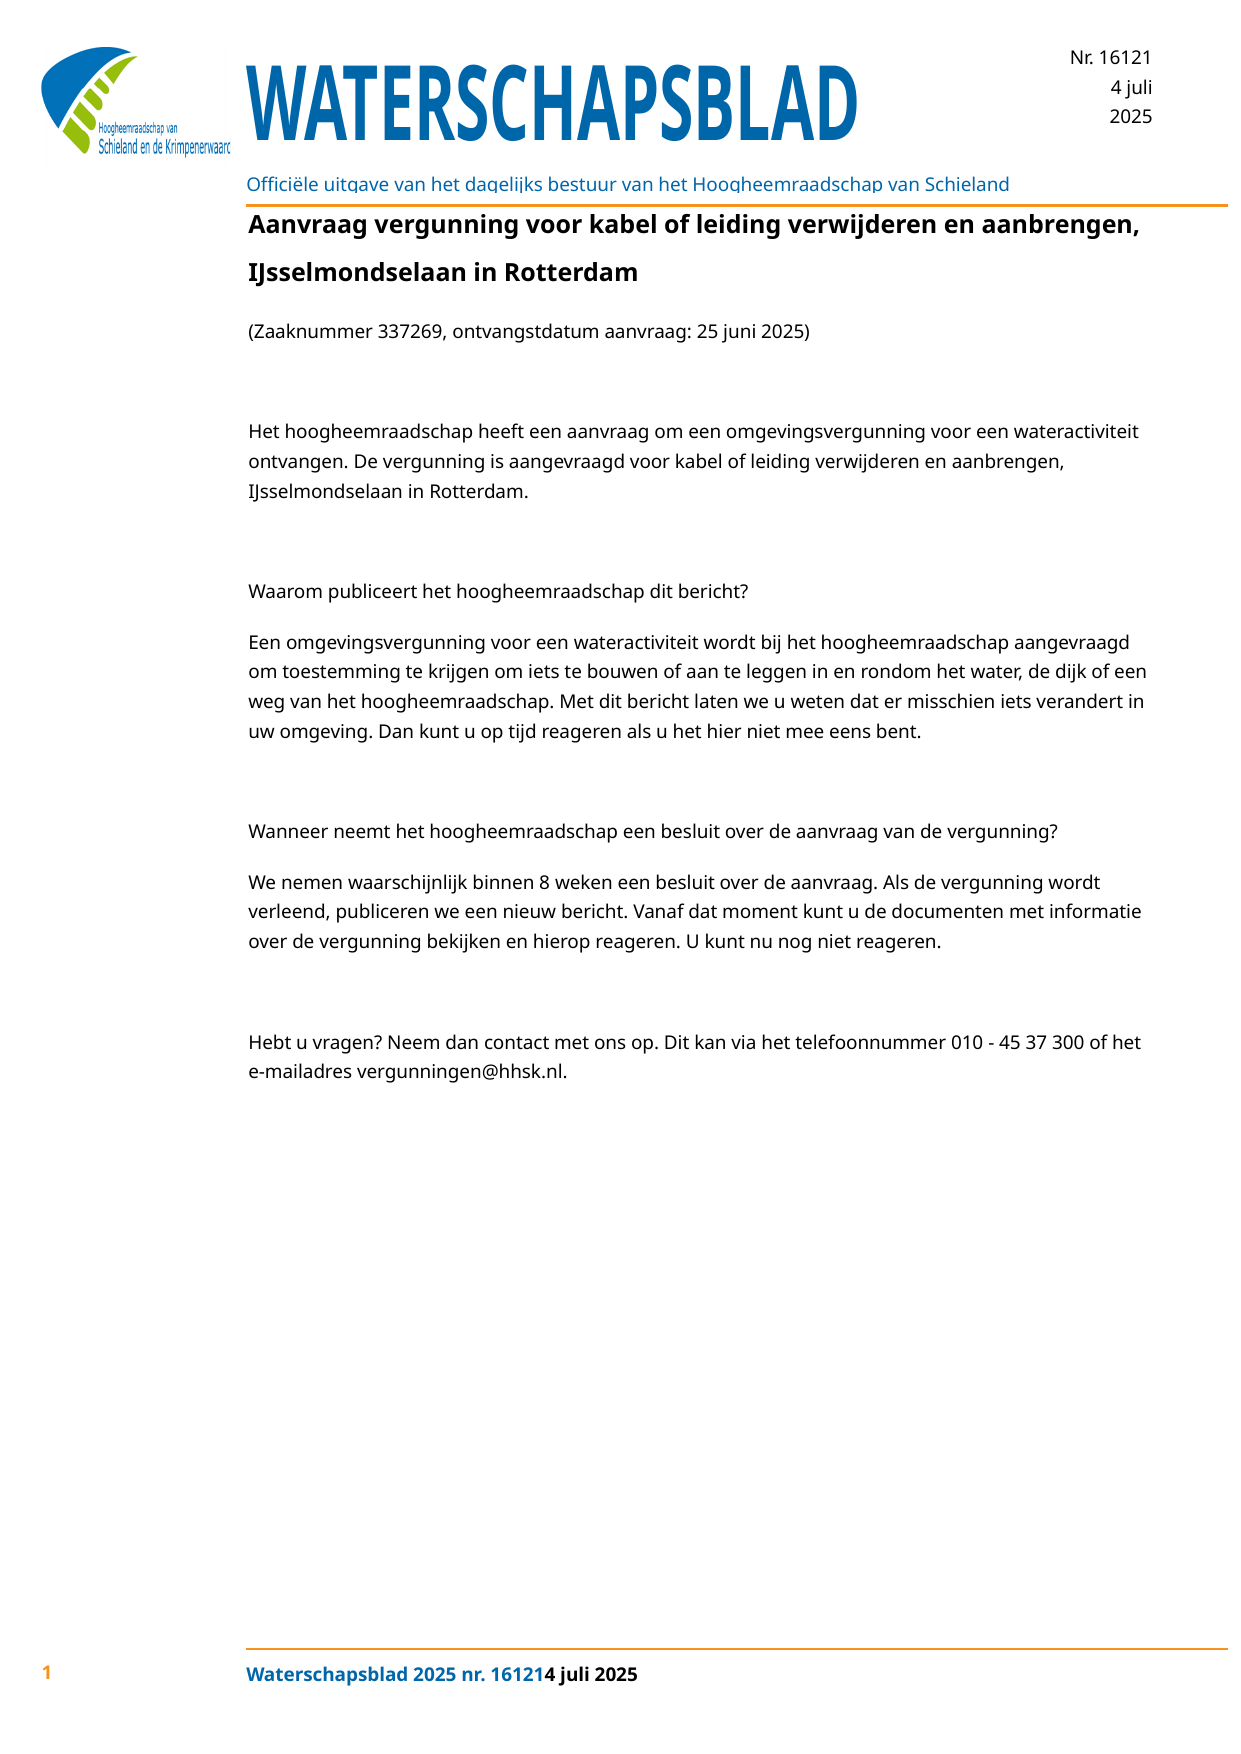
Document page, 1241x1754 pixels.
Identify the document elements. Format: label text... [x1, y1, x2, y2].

text We nemen waarschijnlijk binnen 8 weken een besluit over de aanvraag. Als de vergunning wordt verleend, publiceren we een nieuw bericht. Vanaf dat moment kunt u de documenten met informatie over de vergunning bekijken en hierop reageren. U kunt nu nog niet reageren. [248, 869, 1152, 954]
picture [41, 47, 231, 172]
text (Zaaknummer 337269, ontvangstdatum aanvraag: 25 juni 2025) [248, 318, 1152, 344]
text Hebt u vragen? Neem dan contact met ons op. Dit kan via het telefoonnummer 010 - 45 37 300 of het e-mailadres vergunningen@hhsk.nl. [248, 1029, 1152, 1084]
text Aanvraag vergunning voor kabel of leiding verwijderen en aanbrengen, IJsselmondselaan in Rotterdam [248, 207, 1152, 288]
text Het hoogheemraadschap heeft een aanvraag om een omgevingsvergunning voor een wateractiviteit ontvangen. De vergunning is aangevraagd voor kabel of leiding verwijderen en aanbrengen, IJsselmondselaan in Rotterdam. [248, 419, 1152, 504]
text Een omgevingsvergunning voor een wateractiviteit wordt bij het hoogheemraadschap aangevraagd om toestemming te krijgen om iets te bouwen of aan te leggen in en rondom het water, de dijk of een weg van het hoogheemraadschap. Met dit bericht laten we u weten dat er misschien iets verandert in uw omgeving. Dan kunt u op tijd reageren als u het hier niet mee eens bent. [248, 629, 1152, 744]
text Waarom publiceert het hoogheemraadschap dit bericht? [248, 579, 1152, 604]
text Wanneer neemt het hoogheemraadschap een besluit over de aanvraag van de vergunning? [248, 819, 1152, 844]
